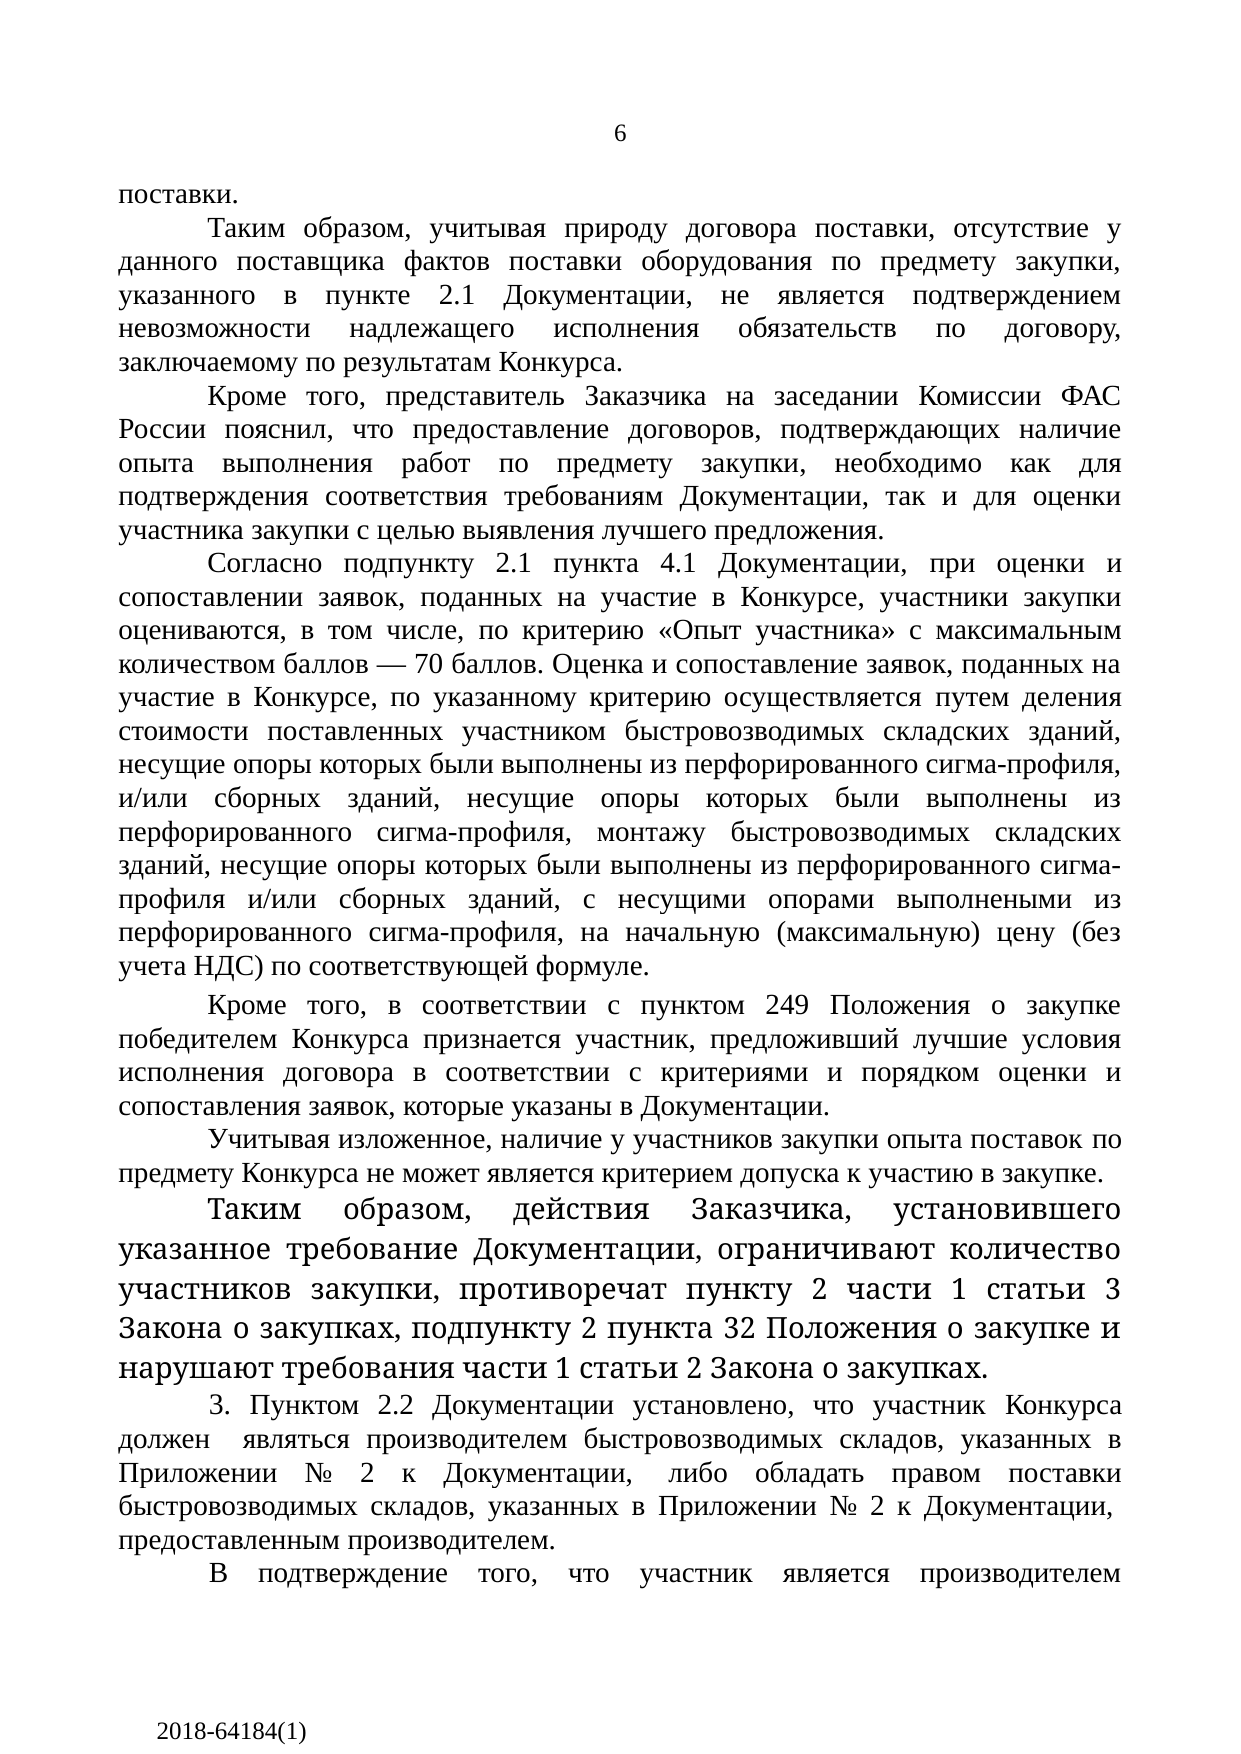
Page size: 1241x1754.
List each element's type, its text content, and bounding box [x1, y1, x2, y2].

text Согласно подпункту 2.1 пункта 4.1 Документации, при оценки и сопоставлении заявок, поданных на участие в Конкурсе, участники закупки оцениваются, в том числе, по критерию «Опыт участника» с максимальным количеством баллов — 70 баллов. Оценка и сопоставление заявок, поданных на участие в Конкурсе, по указанному критерию осуществляется путем деления стоимости поставленных участником быстровозводимых складских зданий, несущие опоры которых были выполнены из перфорированного сигма-профиля, и/или сборных зданий, несущие опоры которых были выполнены из перфорированного сигма-профиля, монтажу быстровозводимых складских зданий, несущие опоры которых были выполнены из перфорированного сигма-профиля и/или сборных зданий, с несущими опорами выполнеными из перфорированного сигма-профиля, на начальную (максимальную) цену (без учета НДС) по соответствующей формуле. [118, 545, 1122, 981]
text Таким образом, учитывая природу договора поставки, отсутствие у данного поставщика фактов поставки оборудования по предмету закупки, указанного в пункте 2.1 Документации, не является подтверждением невозможности надлежащего исполнения обязательств по договору, заключаемому по результатам Конкурса. [118, 210, 1122, 378]
text В подтверждение того, что участник является производителем [118, 1555, 1122, 1589]
text Кроме того, в соответствии с пунктом 249 Положения о закупке победителем Конкурса признается участник, предложивший лучшие условия исполнения договора в соответствии с критериями и порядком оценки и сопоставления заявок, которые указаны в Документации. [118, 987, 1122, 1121]
text Таким образом, действия Заказчика, установившего указанное требование Документации, ограничивают количество участников закупки, противоречат пункту 2 части 1 статьи 3 Закона о закупках, подпункту 2 пункта 32 Положения о закупке и нарушают требования части 1 статьи 2 Закона о закупках. [118, 1188, 1122, 1387]
text Кроме того, представитель Заказчика на заседании Комиссии ФАС России пояснил, что предоставление договоров, подтверждающих наличие опыта выполнения работ по предмету закупки, необходимо как для подтверждения соответствия требованиям Документации, так и для оценки участника закупки с целью выявления лучшего предложения. [118, 378, 1122, 545]
text 3. Пунктом 2.2 Документации установлено, что участник Конкурса должен являться производителем быстровозводимых складов, указанных в Приложении № 2 к Документации, либо обладать правом поставки быстровозводимых складов, указанных в Приложении № 2 к Документации, предоставленным производителем. [118, 1387, 1122, 1555]
text Учитывая изложенное, наличие у участников закупки опыта поставок по предмету Конкурса не может является критерием допуска к участию в закупке. [118, 1121, 1122, 1188]
text поставки. [118, 176, 1122, 210]
